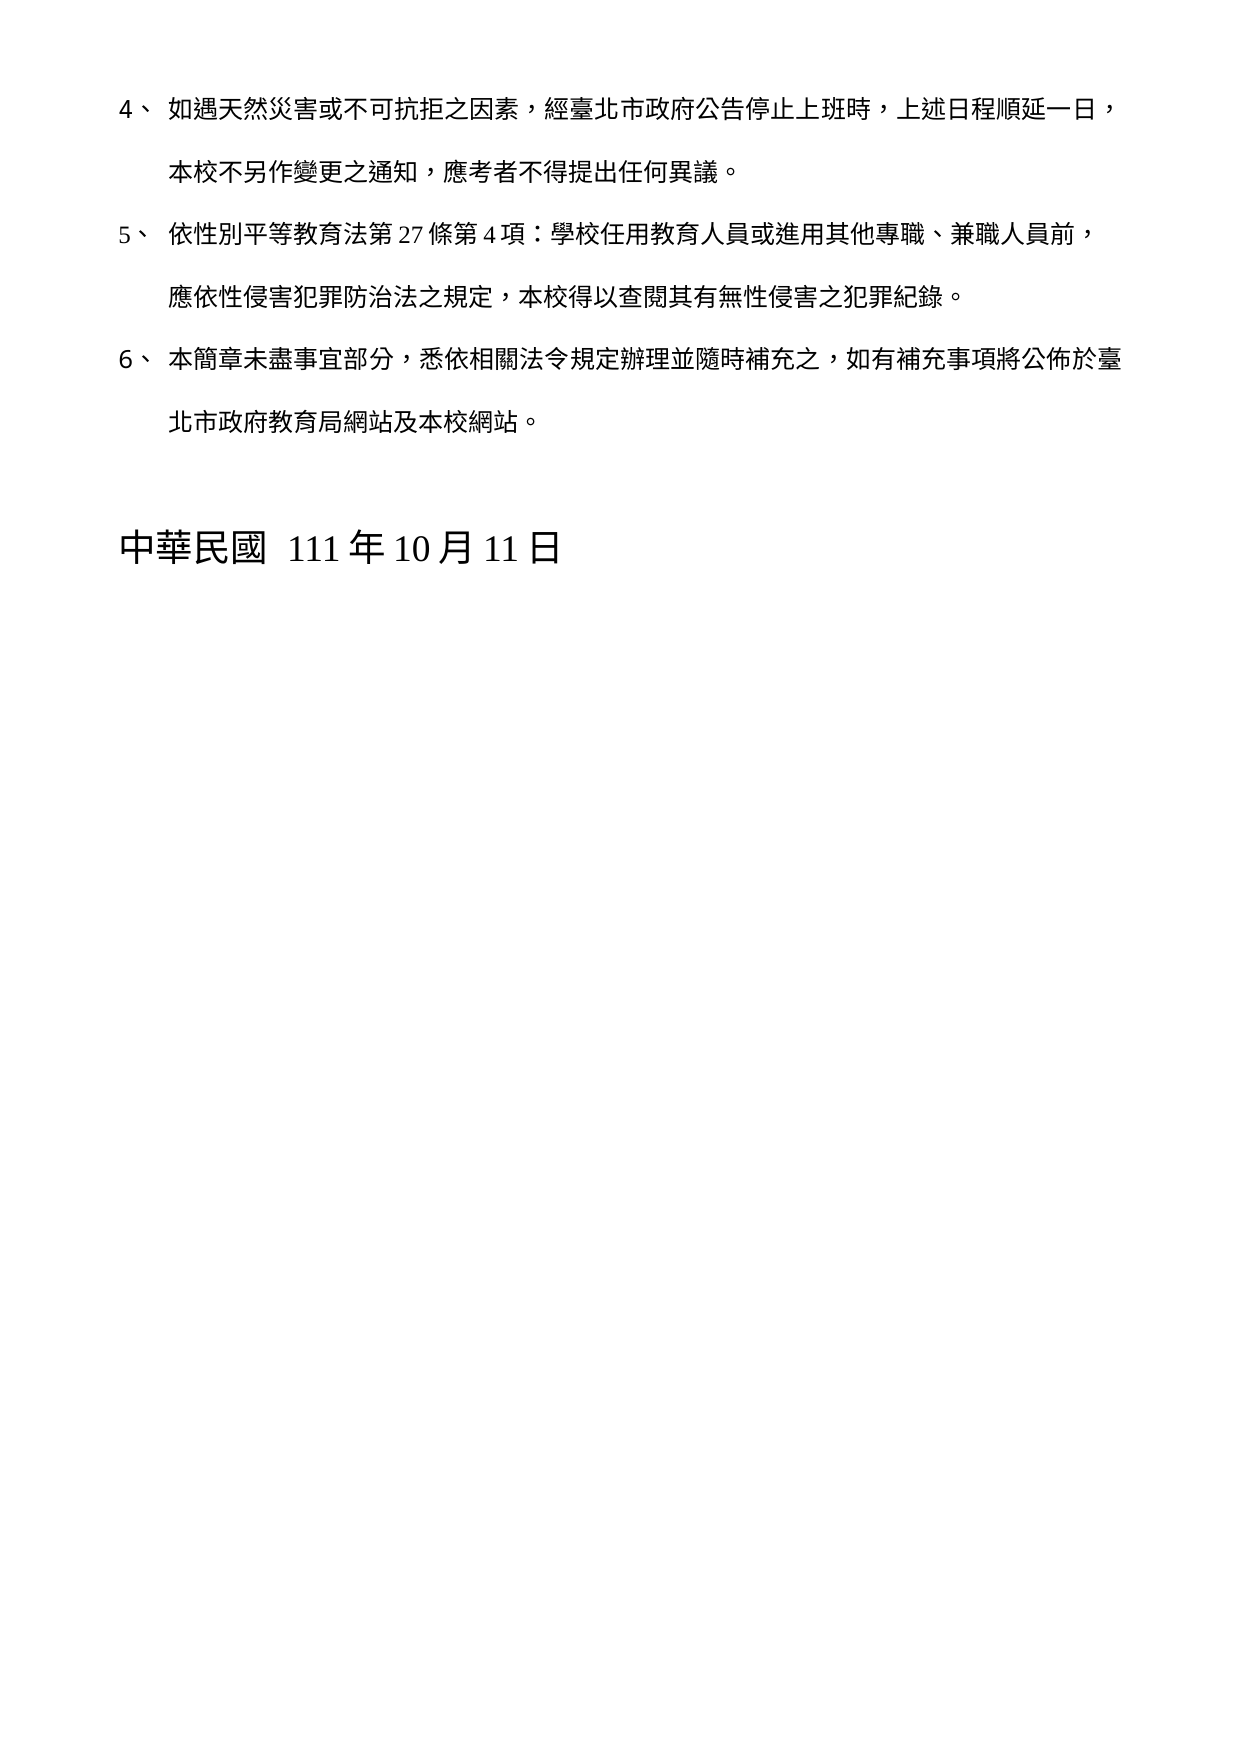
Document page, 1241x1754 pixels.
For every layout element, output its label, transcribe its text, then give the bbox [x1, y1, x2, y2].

text 中華民國 111年10月11日 [118, 503, 1122, 566]
list 依性別平等教育法第27條第4項：學校任用教育人員或進用其他專職、兼職人員前，應依性侵害犯罪防治法之規定，本校得以查閱其有無性侵害之犯罪紀錄。 [118, 191, 1122, 316]
list 本簡章未盡事宜部分，悉依相關法令規定辦理並隨時補充之，如有補充事項將公佈於臺北市政府教育局網站及本校網站。 [118, 316, 1122, 441]
list 如遇天然災害或不可抗拒之因素，經臺北市政府公告停止上班時，上述日程順延一日，本校不另作變更之通知，應考者不得提出任何異議。 [118, 66, 1122, 191]
